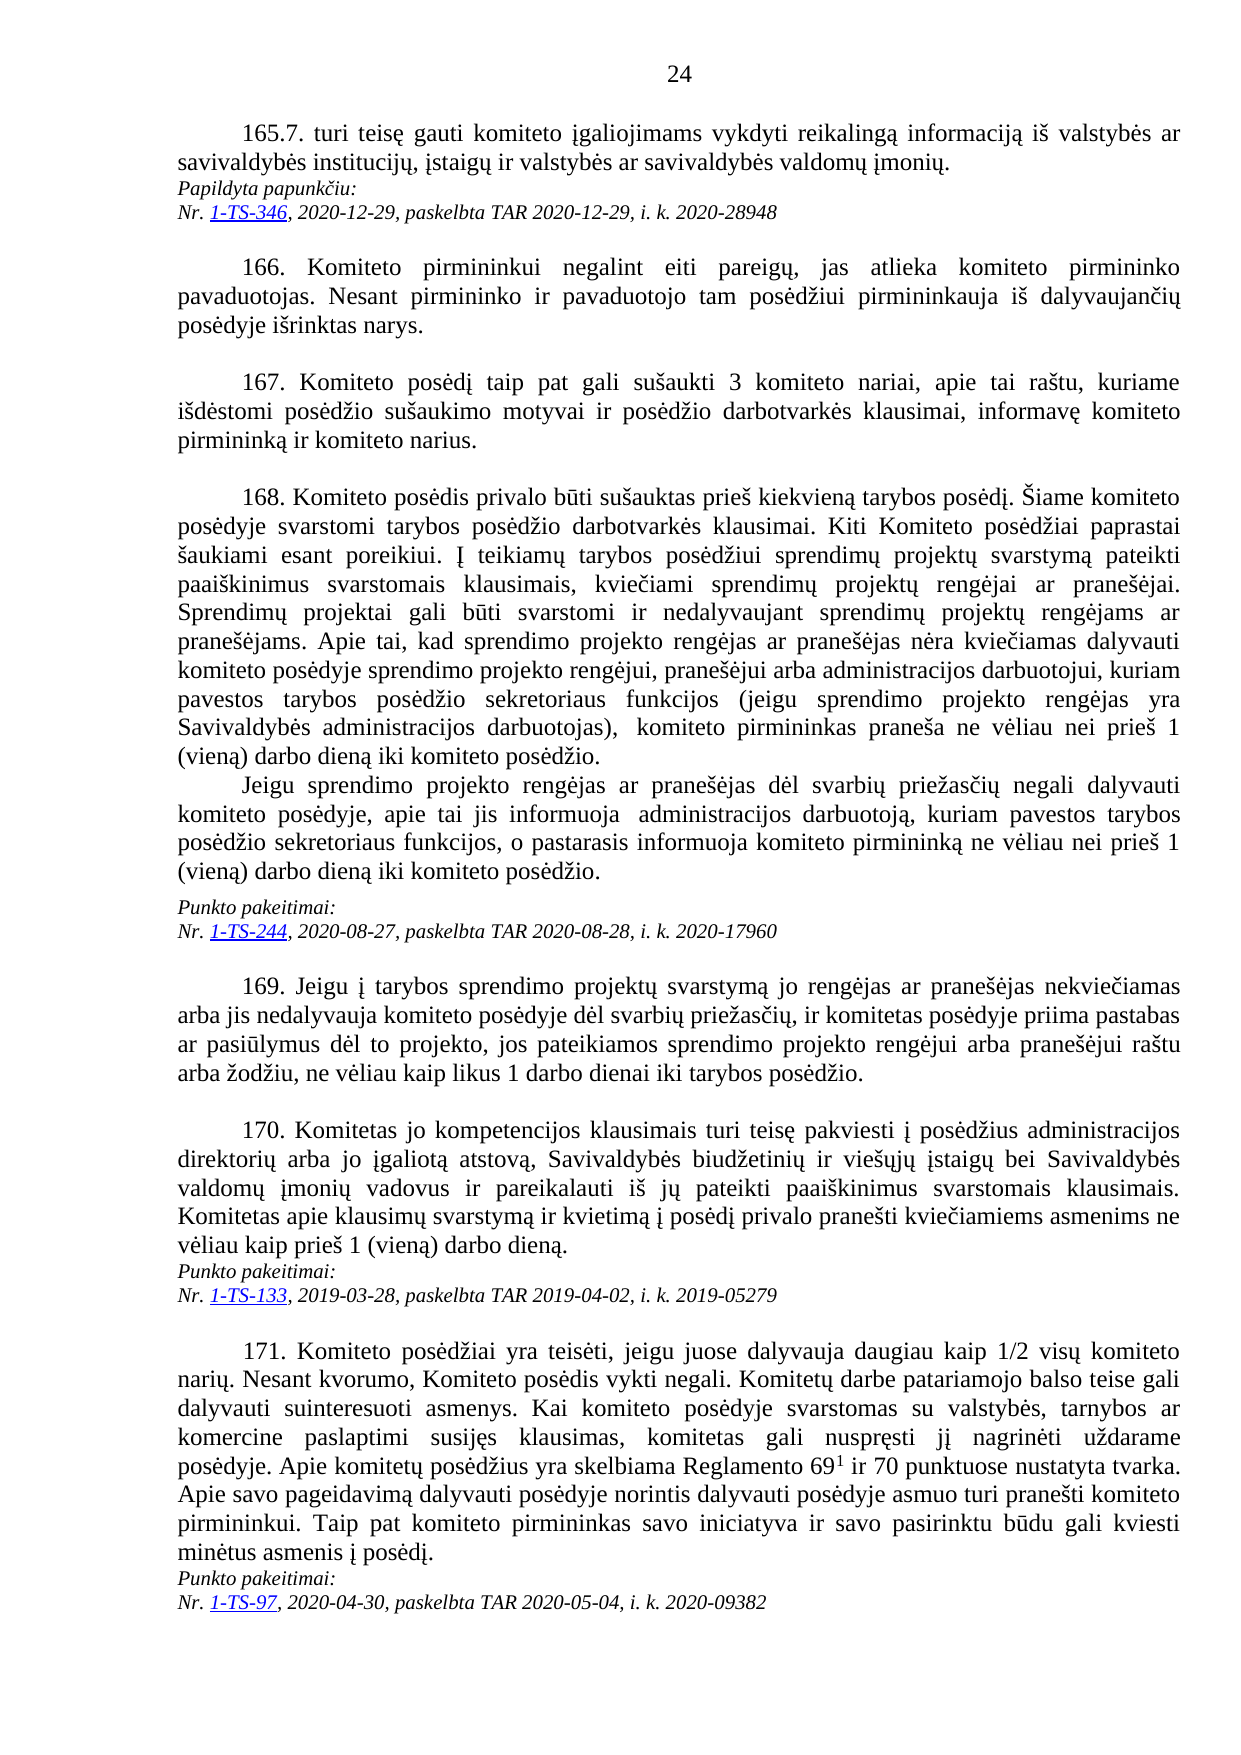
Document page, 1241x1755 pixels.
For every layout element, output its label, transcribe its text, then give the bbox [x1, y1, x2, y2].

text Nr. 1-TS-244, 2020-08-27, paskelbta TAR 2020-08-28, i. k. 2020-17960 [177, 919, 1181, 943]
text 168. Komiteto posėdis privalo būti sušauktas prieš kiekvieną tarybos posėdį. Šiame komiteto posėdyje svarstomi tarybos posėdžio darbotvarkės klausimai. Kiti Komiteto posėdžiai paprastai šaukiami esant poreikiui. Į teikiamų tarybos posėdžiui sprendimų projektų svarstymą pateikti paaiškinimus svarstomais klausimais, kviečiami sprendimų projektų rengėjai ar pranešėjai. Sprendimų projektai gali būti svarstomi ir nedalyvaujant sprendimų projektų rengėjams ar pranešėjams. Apie tai, kad sprendimo projekto rengėjas ar pranešėjas nėra kviečiamas dalyvauti komiteto posėdyje sprendimo projekto rengėjui, pranešėjui arba administracijos darbuotojui, kuriam pavestos tarybos posėdžio sekretoriaus funkcijos (jeigu sprendimo projekto rengėjas yra Savivaldybės administracijos darbuotojas), komiteto pirmininkas praneša ne vėliau nei prieš 1 (vieną) darbo dieną iki komiteto posėdžio. [177, 482, 1181, 770]
text Jeigu sprendimo projekto rengėjas ar pranešėjas dėl svarbių priežasčių negali dalyvauti komiteto posėdyje, apie tai jis informuoja administracijos darbuotoją, kuriam pavestos tarybos posėdžio sekretoriaus funkcijos, o pastarasis informuoja komiteto pirmininką ne vėliau nei prieš 1 (vieną) darbo dieną iki komiteto posėdžio. [177, 770, 1181, 885]
text 169. Jeigu į tarybos sprendimo projektų svarstymą jo rengėjas ar pranešėjas nekviečiamas arba jis nedalyvauja komiteto posėdyje dėl svarbių priežasčių, ir komitetas posėdyje priima pastabas ar pasiūlymus dėl to projekto, jos pateikiamos sprendimo projekto rengėjui arba pranešėjui raštu arba žodžiu, ne vėliau kaip likus 1 darbo dienai iki tarybos posėdžio. [177, 971, 1181, 1086]
text Nr. 1-TS-346, 2020-12-29, paskelbta TAR 2020-12-29, i. k. 2020-28948 [177, 200, 1181, 224]
text Nr. 1-TS-133, 2019-03-28, paskelbta TAR 2019-04-02, i. k. 2019-05279 [177, 1283, 1181, 1307]
text Punkto pakeitimai: [177, 1566, 1181, 1590]
text Papildyta papunkčiu: [177, 176, 1181, 200]
text 166. Komiteto pirmininkui negalint eiti pareigų, jas atlieka komiteto pirmininko pavaduotojas. Nesant pirmininko ir pavaduotojo tam posėdžiui pirmininkauja iš dalyvaujančių posėdyje išrinktas narys. [177, 252, 1181, 339]
text Punkto pakeitimai: [177, 894, 1181, 919]
text Nr. 1-TS-97, 2020-04-30, paskelbta TAR 2020-05-04, i. k. 2020-09382 [177, 1590, 1181, 1614]
text 171. Komiteto posėdžiai yra teisėti, jeigu juose dalyvauja daugiau kaip 1/2 visų komiteto narių. Nesant kvorumo, Komiteto posėdis vykti negali. Komitetų darbe patariamojo balso teise gali dalyvauti suinteresuoti asmenys. Kai komiteto posėdyje svarstomas su valstybės, tarnybos ar komercine paslaptimi susijęs klausimas, komitetas gali nuspręsti jį nagrinėti uždarame posėdyje. Apie komitetų posėdžius yra skelbiama Reglamento 691 ir 70 punktuose nustatyta tvarka. Apie savo pageidavimą dalyvauti posėdyje norintis dalyvauti posėdyje asmuo turi pranešti komiteto pirmininkui. Taip pat komiteto pirmininkas savo iniciatyva ir savo pasirinktu būdu gali kviesti minėtus asmenis į posėdį. [177, 1336, 1181, 1566]
text 165.7. turi teisę gauti komiteto įgaliojimams vykdyti reikalingą informaciją iš valstybės ar savivaldybės institucijų, įstaigų ir valstybės ar savivaldybės valdomų įmonių. [177, 118, 1181, 176]
text 167. Komiteto posėdį taip pat gali sušaukti 3 komiteto nariai, apie tai raštu, kuriame išdėstomi posėdžio sušaukimo motyvai ir posėdžio darbotvarkės klausimai, informavę komiteto pirmininką ir komiteto narius. [177, 367, 1181, 454]
text 170. Komitetas jo kompetencijos klausimais turi teisę pakviesti į posėdžius administracijos direktorių arba jo įgaliotą atstovą, Savivaldybės biudžetinių ir viešųjų įstaigų bei Savivaldybės valdomų įmonių vadovus ir pareikalauti iš jų pateikti paaiškinimus svarstomais klausimais. Komitetas apie klausimų svarstymą ir kvietimą į posėdį privalo pranešti kviečiamiems asmenims ne vėliau kaip prieš 1 (vieną) darbo dieną. [177, 1115, 1181, 1259]
text Punkto pakeitimai: [177, 1259, 1181, 1283]
